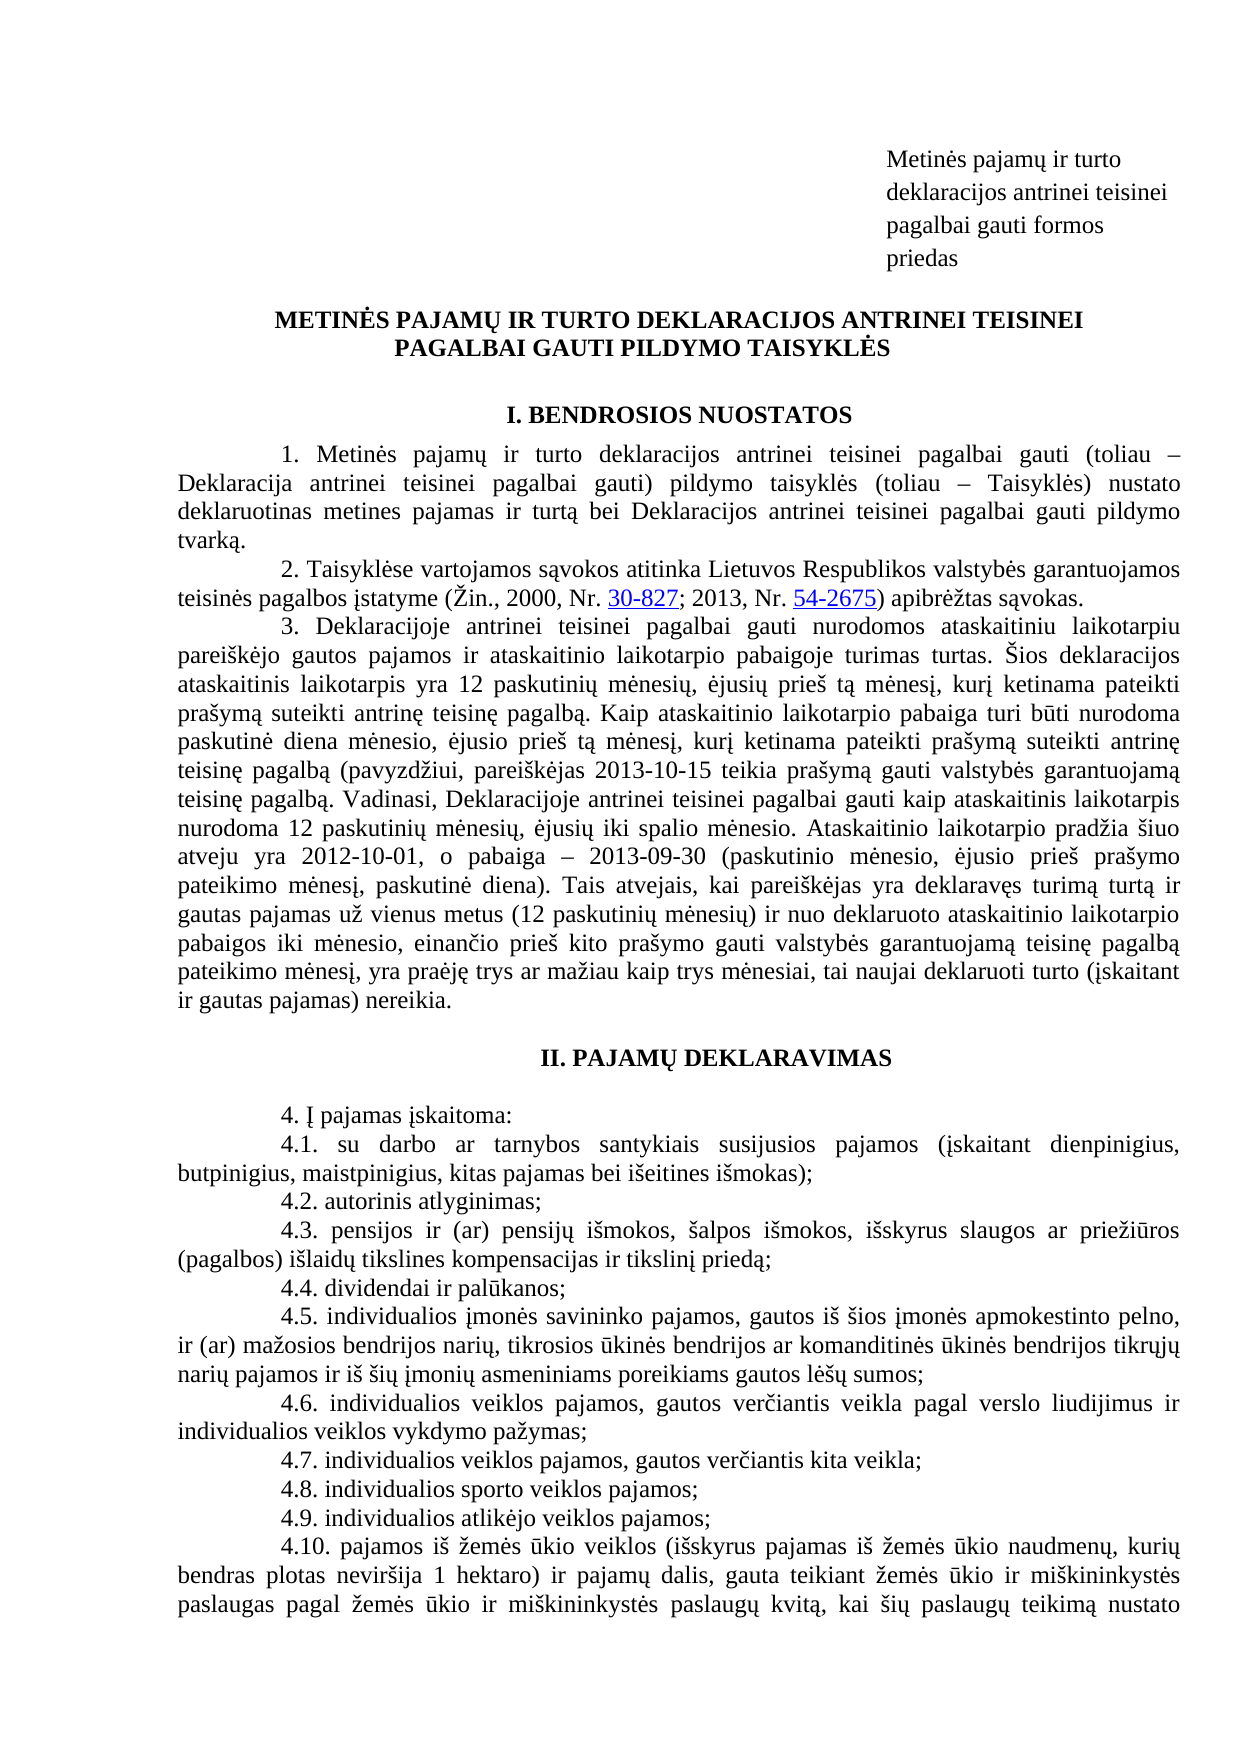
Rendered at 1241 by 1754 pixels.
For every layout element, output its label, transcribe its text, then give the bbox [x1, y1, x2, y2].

text II. PAJAMŲ DEKLARAVIMAS [177, 1043, 1181, 1071]
text METINĖS PAJAMŲ IR TURTO DEKLARACIJOS ANTRINEI TEISINEI PAGALBAI GAUTI PILDYMO TAISYKLĖS [177, 305, 1107, 362]
text 4.1. su darbo ar tarnybos santykiais susijusios pajamos (įskaitant dienpinigius, butpinigius, maistpinigius, kitas pajamas bei išeitines išmokas); [177, 1129, 1181, 1186]
text 4.6. individualios veiklos pajamos, gautos verčiantis veikla pagal verslo liudijimus ir individualios veiklos vykdymo pažymas; [177, 1388, 1181, 1445]
text 4.10. pajamos iš žemės ūkio veiklos (išskyrus pajamas iš žemės ūkio naudmenų, kurių bendras plotas neviršija 1 hektaro) ir pajamų dalis, gauta teikiant žemės ūkio ir miškininkystės paslaugas pagal žemės ūkio ir miškininkystės paslaugų kvitą, kai šių paslaugų teikimą nustato [177, 1531, 1181, 1618]
text 4.4. dividendai ir palūkanos; [177, 1273, 1181, 1301]
text 4.5. individualios įmonės savininko pajamos, gautos iš šios įmonės apmokestinto pelno, ir (ar) mažosios bendrijos narių, tikrosios ūkinės bendrijos ar komanditinės ūkinės bendrijos tikrųjų narių pajamos ir iš šių įmonių asmeniniams poreikiams gautos lėšų sumos; [177, 1301, 1181, 1388]
text Metinės pajamų ir turto [886, 144, 1181, 173]
text 4.8. individualios sporto veiklos pajamos; [177, 1474, 1181, 1503]
text deklaracijos antrinei teisinei pagalbai gauti formos [886, 177, 1181, 239]
text 3. Deklaracijoje antrinei teisinei pagalbai gauti nurodomos ataskaitiniu laikotarpiu pareiškėjo gautos pajamos ir ataskaitinio laikotarpio pabaigoje turimas turtas. Šios deklaracijos ataskaitinis laikotarpis yra 12 paskutinių mėnesių, ėjusių prieš tą mėnesį, kurį ketinama pateikti prašymą suteikti antrinę teisinę pagalbą. Kaip ataskaitinio laikotarpio pabaiga turi būti nurodoma paskutinė diena mėnesio, ėjusio prieš tą mėnesį, kurį ketinama pateikti prašymą suteikti antrinę teisinę pagalbą (pavyzdžiui, pareiškėjas 2013-10-15 teikia prašymą gauti valstybės garantuojamą teisinę pagalbą. Vadinasi, Deklaracijoje antrinei teisinei pagalbai gauti kaip ataskaitinis laikotarpis nurodoma 12 paskutinių mėnesių, ėjusių iki spalio mėnesio. Ataskaitinio laikotarpio pradžia šiuo atveju yra 2012-10-01, o pabaiga – 2013-09-30 (paskutinio mėnesio, ėjusio prieš prašymo pateikimo mėnesį, paskutinė diena). Tais atvejais, kai pareiškėjas yra deklaravęs turimą turtą ir gautas pajamas už vienus metus (12 paskutinių mėnesių) ir nuo deklaruoto ataskaitinio laikotarpio pabaigos iki mėnesio, einančio prieš kito prašymo gauti valstybės garantuojamą teisinę pagalbą pateikimo mėnesį, yra praėję trys ar mažiau kaip trys mėnesiai, tai naujai deklaruoti turto (įskaitant ir gautas pajamas) nereikia. [177, 611, 1181, 1014]
text 4.7. individualios veiklos pajamos, gautos verčiantis kita veikla; [177, 1445, 1181, 1474]
text 4.3. pensijos ir (ar) pensijų išmokos, šalpos išmokos, išskyrus slaugos ar priežiūros (pagalbos) išlaidų tikslines kompensacijas ir tikslinį priedą; [177, 1215, 1181, 1273]
text priedas [886, 243, 1181, 272]
text 2. Taisyklėse vartojamos sąvokos atitinka Lietuvos Respublikos valstybės garantuojamos teisinės pagalbos įstatyme (Žin., 2000, Nr. 30-827; 2013, Nr. 54-2675) apibrėžtas sąvokas. [177, 554, 1181, 611]
text 4.9. individualios atlikėjo veiklos pajamos; [177, 1503, 1181, 1531]
text 1. Metinės pajamų ir turto deklaracijos antrinei teisinei pagalbai gauti (toliau – Deklaracija antrinei teisinei pagalbai gauti) pildymo taisyklės (toliau – Taisyklės) nustato deklaruotinas metines pajamas ir turtą bei Deklaracijos antrinei teisinei pagalbai gauti pildymo tvarką. [177, 439, 1181, 554]
text I. BENDROSIOS NUOSTATOS [177, 401, 1181, 429]
text 4. Į pajamas įskaitoma: [177, 1100, 1181, 1129]
text 4.2. autorinis atlyginimas; [177, 1186, 1181, 1215]
